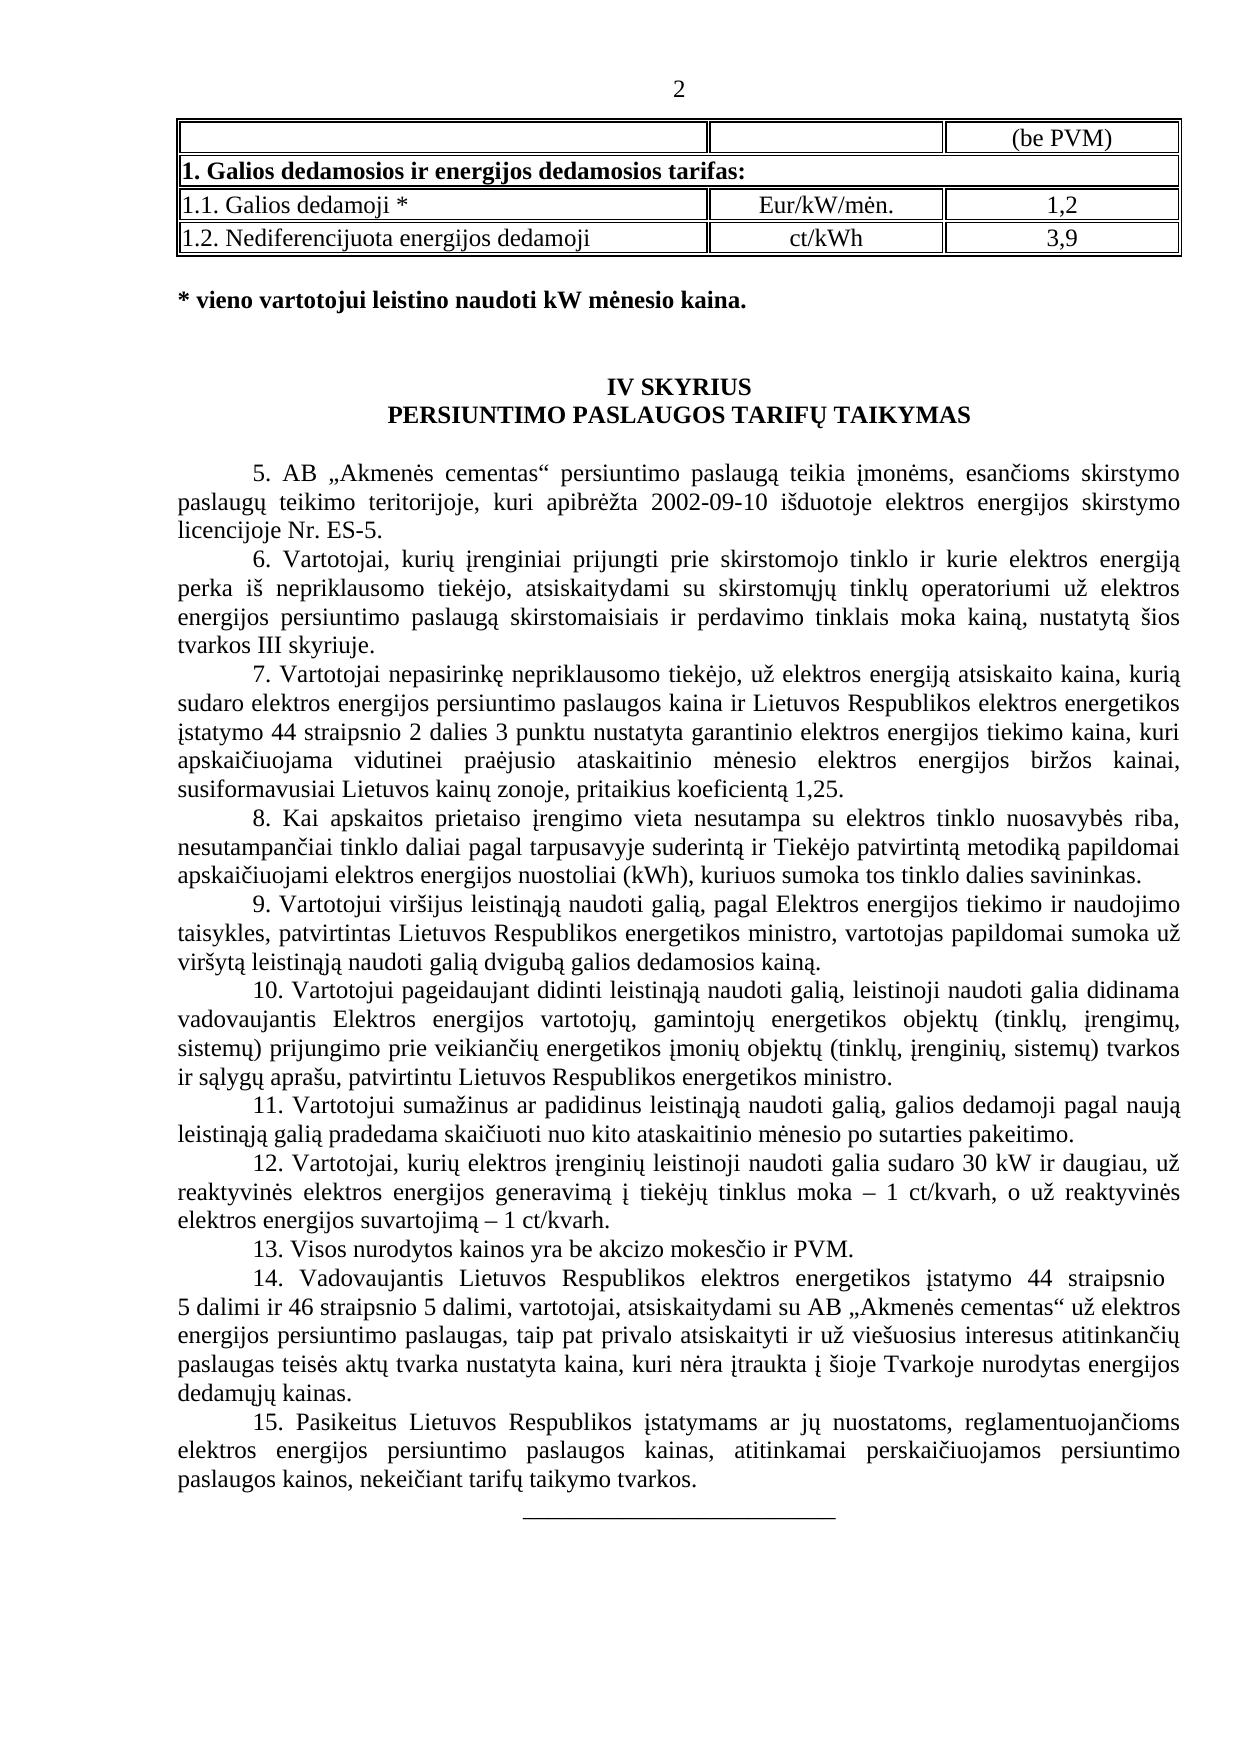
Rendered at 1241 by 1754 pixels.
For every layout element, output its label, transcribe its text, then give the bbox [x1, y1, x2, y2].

table_cell 1.2. Nediferencijuota energijos dedamoji [181, 223, 706, 252]
text 15. Pasikeitus Lietuvos Respublikos įstatymams ar jų nuostatoms, reglamentuojančioms elektros energijos persiuntimo paslaugos kainas, atitinkamai perskaičiuojamos persiuntimo paslaugos kainos, nekeičiant tarifų taikymo tvarkos. [177, 1407, 1181, 1493]
table_header (be PVM) [947, 123, 1178, 152]
text 9. Vartotojui viršijus leistinąją naudoti galią, pagal Elektros energijos tiekimo ir naudojimo taisykles, patvirtintas Lietuvos Respublikos energetikos ministro, vartotojas papildomai sumoka už viršytą leistinąją naudoti galią dvigubą galios dedamosios kainą. [177, 889, 1181, 975]
table_cell 1. Galios dedamosios ir energijos dedamosios tarifas: [181, 156, 1178, 185]
text 8. Kai apskaitos prietaiso įrengimo vieta nesutampa su elektros tinklo nuosavybės riba, nesutampančiai tinklo daliai pagal tarpusavyje suderintą ir Tiekėjo patvirtintą metodiką papildomai apskaičiuojami elektros energijos nuostoliai (kWh), kuriuos sumoka tos tinklo dalies savininkas. [177, 803, 1181, 889]
table_cell 3,9 [947, 223, 1178, 252]
text 12. Vartotojai, kurių elektros įrenginių leistinoji naudoti galia sudaro 30 kW ir daugiau, už reaktyvinės elektros energijos generavimą į tiekėjų tinklus moka – 1 ct/kvarh, o už reaktyvinės elektros energijos suvartojimą ‒ 1 ct/kvarh. [177, 1148, 1181, 1234]
text IV SKYRIUS [177, 372, 1181, 400]
text PERSIUNTIMO PASLAUGOS TARIFŲ TAIKYMAS [177, 400, 1181, 429]
table_cell 1.1. Galios dedamoji * [181, 190, 706, 218]
text 13. Visos nurodytos kainos yra be akcizo mokesčio ir PVM. [177, 1234, 1181, 1263]
text _________________________ [177, 1493, 1181, 1522]
text 14. Vadovaujantis Lietuvos Respublikos elektros energetikos įstatymo 44 straipsnio 5 dalimi ir 46 straipsnio 5 dalimi, vartotojai, atsiskaitydami su AB „Akmenės cementas“ už elektros energijos persiuntimo paslaugas, taip pat privalo atsiskaityti ir už viešuosius interesus atitinkančių paslaugas teisės aktų tvarka nustatyta kaina, kuri nėra įtraukta į šioje Tvarkoje nurodytas energijos dedamųjų kainas. [177, 1263, 1181, 1407]
text 5. AB „Akmenės cementas“ persiuntimo paslaugą teikia įmonėms, esančioms skirstymo paslaugų teikimo teritorijoje, kuri apibrėžta 2002-09-10 išduotoje elektros energijos skirstymo licencijoje Nr. ES-5. [177, 458, 1181, 544]
text * vieno vartotojui leistino naudoti kW mėnesio kaina. [177, 285, 1181, 314]
table_cell Eur/kW/mėn. [711, 190, 942, 218]
text 6. Vartotojai, kurių įrenginiai prijungti prie skirstomojo tinklo ir kurie elektros energiją perka iš nepriklausomo tiekėjo, atsiskaitydami su skirstomųjų tinklų operatoriumi už elektros energijos persiuntimo paslaugą skirstomaisiais ir perdavimo tinklais moka kainą, nustatytą šios tvarkos III skyriuje. [177, 544, 1181, 659]
table_header [711, 123, 942, 152]
text 7. Vartotojai nepasirinkę nepriklausomo tiekėjo, už elektros energiją atsiskaito kaina, kurią sudaro elektros energijos persiuntimo paslaugos kaina ir Lietuvos Respublikos elektros energetikos įstatymo 44 straipsnio 2 dalies 3 punktu nustatyta garantinio elektros energijos tiekimo kaina, kuri apskaičiuojama vidutinei praėjusio ataskaitinio mėnesio elektros energijos biržos kainai, susiformavusiai Lietuvos kainų zonoje, pritaikius koeficientą 1,25. [177, 659, 1181, 803]
table_cell ct/kWh [711, 223, 942, 252]
table_header [181, 123, 706, 152]
text 11. Vartotojui sumažinus ar padidinus leistinąją naudoti galią, galios dedamoji pagal naują leistinąją galią pradedama skaičiuoti nuo kito ataskaitinio mėnesio po sutarties pakeitimo. [177, 1090, 1181, 1148]
text 10. Vartotojui pageidaujant didinti leistinąją naudoti galią, leistinoji naudoti galia didinama vadovaujantis Elektros energijos vartotojų, gamintojų energetikos objektų (tinklų, įrengimų, sistemų) prijungimo prie veikiančių energetikos įmonių objektų (tinklų, įrenginių, sistemų) tvarkos ir sąlygų aprašu, patvirtintu Lietuvos Respublikos energetikos ministro. [177, 975, 1181, 1090]
table_cell 1,2 [947, 190, 1178, 218]
